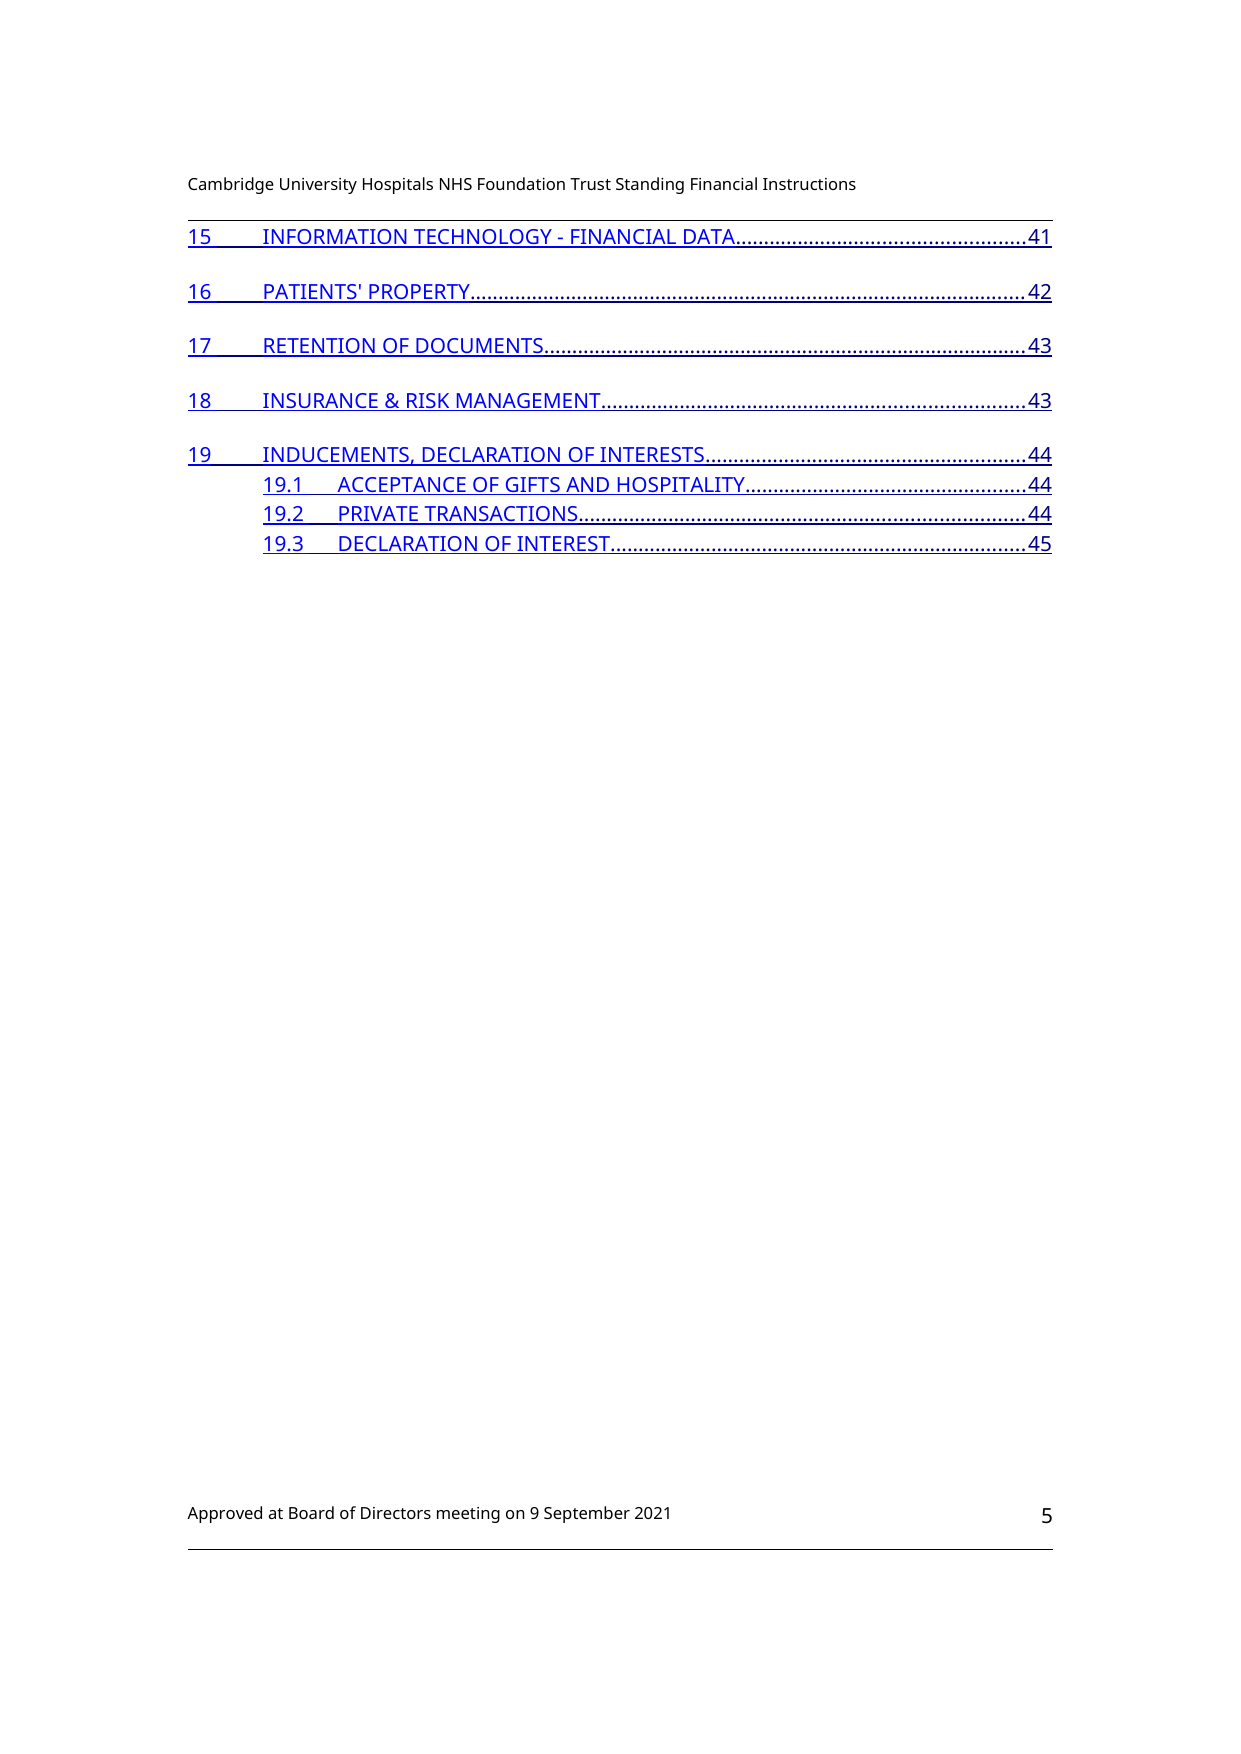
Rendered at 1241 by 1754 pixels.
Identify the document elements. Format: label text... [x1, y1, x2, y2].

text 16 PATIENTS' PROPERTY 42 [187, 276, 1053, 305]
text 19.3 DECLARATION OF INTEREST 45 [262, 528, 1053, 557]
text 19 INDUCEMENTS, DECLARATION OF INTERESTS 44 [187, 439, 1053, 469]
text 19.2 PRIVATE TRANSACTIONS 44 [262, 498, 1053, 528]
text 19.1 ACCEPTANCE OF GIFTS AND HOSPITALITY 44 [262, 469, 1053, 498]
text 18 INSURANCE & RISK MANAGEMENT 43 [187, 385, 1053, 414]
text 17 RETENTION OF DOCUMENTS 43 [187, 330, 1053, 360]
text 15 INFORMATION TECHNOLOGY - FINANCIAL DATA 41 [187, 221, 1053, 251]
